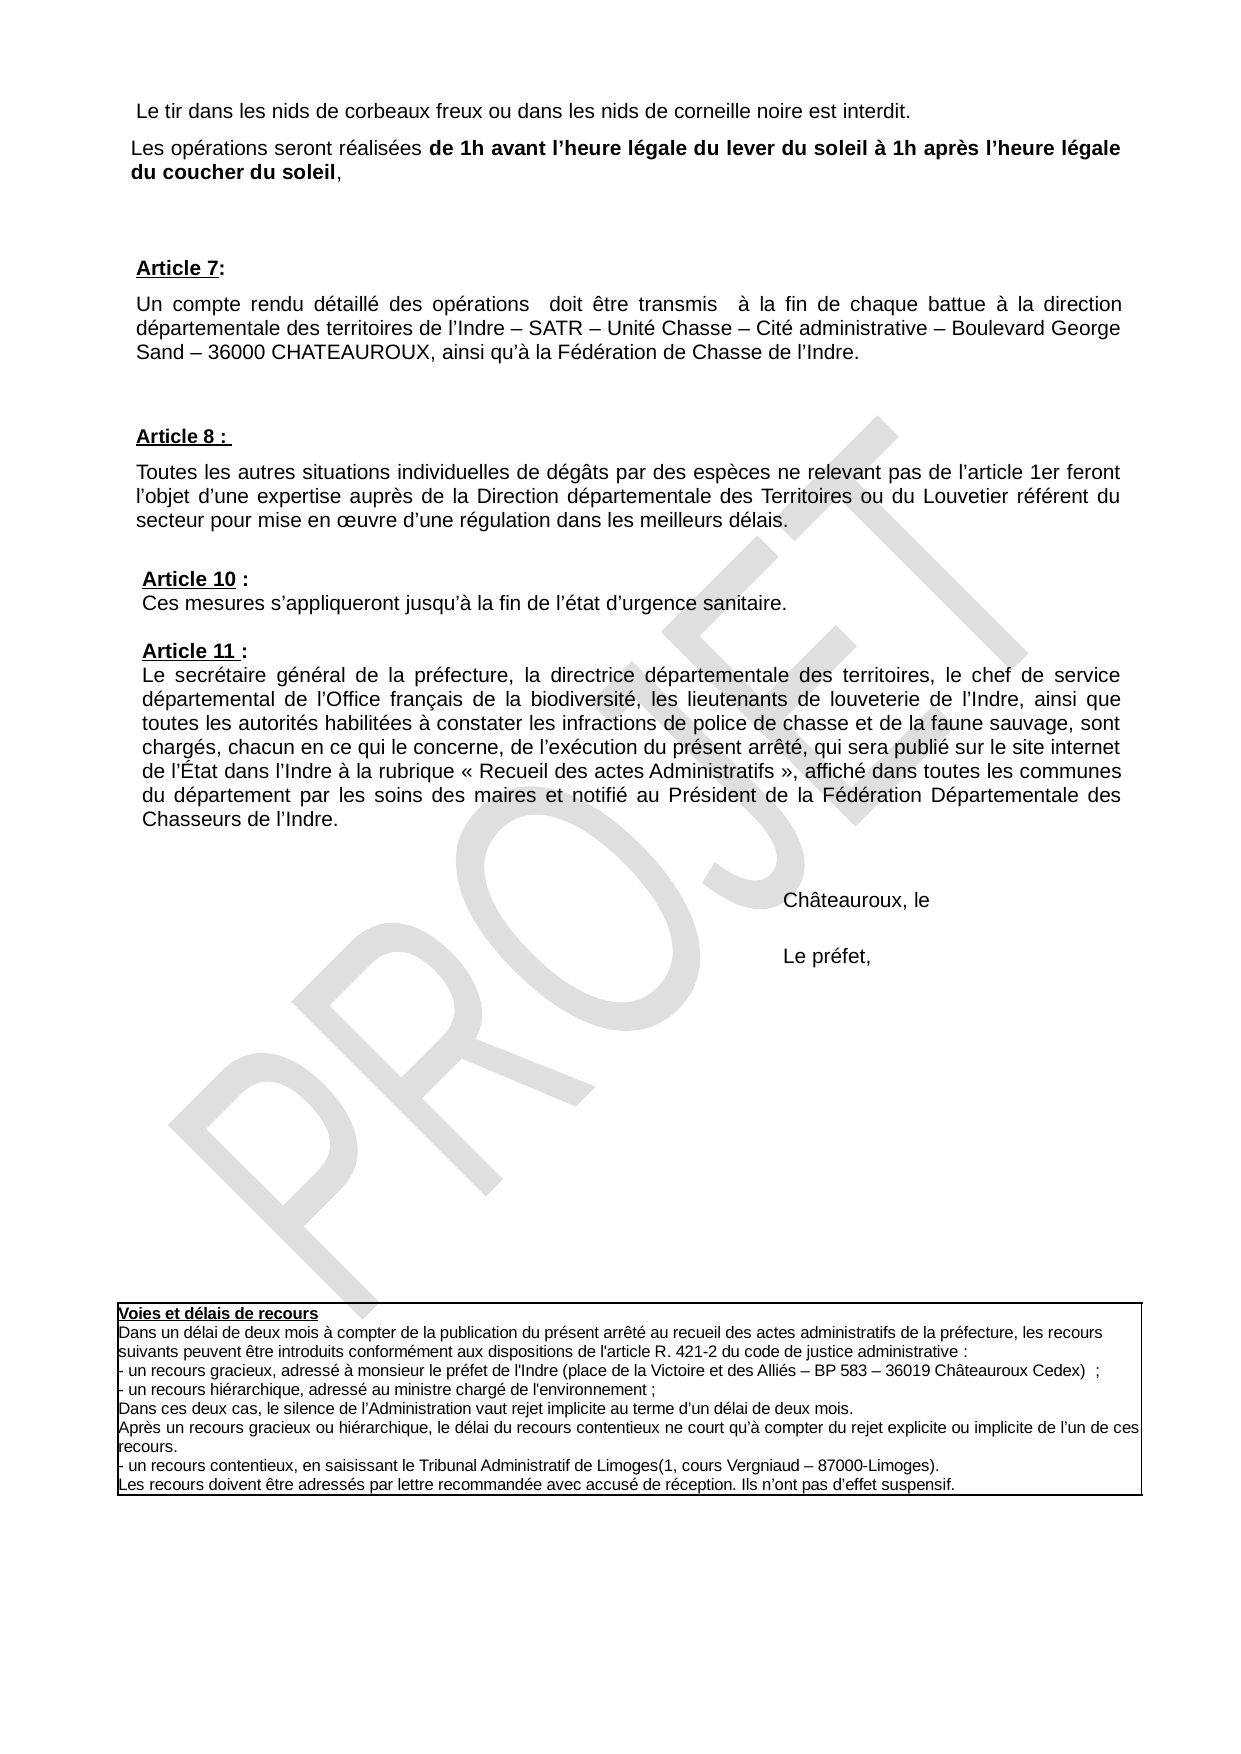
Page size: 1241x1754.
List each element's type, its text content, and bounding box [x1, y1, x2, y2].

text Ces mesures s’appliqueront jusqu’à la fin de l’état d’urgence sanitaire. [142, 591, 700, 615]
text Ces mesures s’appliqueront jusqu’à la fin de l’état d’urgence sanitaire. [722, 591, 954, 615]
text Châteauroux, le [677, 888, 1122, 912]
text [118, 888, 468, 912]
text Article 10 : [142, 567, 724, 591]
text Toutes les autres situations individuelles de dégâts par des espèces ne relevant pas de l’article 1er feront l’objet d’une expertise auprès de la Direction départementale des Territoires ou du Louvetier référent du secteur pour mise en œuvre d’une régulation dans les meilleurs délais. [857, 459, 1122, 532]
text Un compte rendu détaillé des opérations doit être transmis à la fin de chaque battue à la direction départementale des territoires de l’Indre – SATR – Unité Chasse – Cité administrative – Boulevard George Sand – 36000 CHATEAUROUX, ainsi qu’à la Fédération de Chasse de l’Indre. [136, 292, 1122, 364]
text [368, 952, 431, 968]
text Le secrétaire général de la préfecture, la directrice départementale des territoires, le chef de service départemental de l’Office français de la biodiversité, les lieutenants de louveterie de l’Indre, ainsi que toutes les autorités habilitées à constater les infractions de police de chasse et de la faune sauvage, sont chargés, chacun en ce qui le concerne, de l’exécution du présent arrêté, qui sera publié sur le site internet de l’État dans l’Indre à la rubrique « Recueil des actes Administratifs », affiché dans toutes les communes du département par les soins des maires et notifié au Président de la Fédération Départementale des Chasseurs de l’Indre. [636, 663, 1122, 831]
text [444, 944, 510, 968]
text Ces mesures s’appliqueront jusqu’à la fin de l’état d’urgence sanitaire. [968, 591, 1122, 615]
text Article 7: [136, 256, 1122, 280]
text [488, 888, 661, 912]
text Le secrétaire général de la préfecture, la directrice départementale des territoires, le chef de service départemental de l’Office français de la biodiversité, les lieutenants de louveterie de l’Indre, ainsi que toutes les autorités habilitées à constater les infractions de police de chasse et de la faune sauvage, sont chargés, chacun en ce qui le concerne, de l’exécution du présent arrêté, qui sera publié sur le site internet de l’État dans l’Indre à la rubrique « Recueil des actes Administratifs », affiché dans toutes les communes du département par les soins des maires et notifié au Président de la Fédération Départementale des Chasseurs de l’Indre. [142, 663, 764, 831]
text [118, 944, 347, 968]
table_header Voies et délais de recours Dans un délai de deux mois à compter de la publication du présent arrêté au recueil des actes administratifs de la préfecture, les recours suivants peuvent être introduits conformément aux dispositions de l'article R. 421-2 du code de justice administrative : - un recours gracieux, adressé à monsieur le préfet de l'Indre (place de la Victoire et des Alliés – BP 583 – 36019 Châteauroux Cedex) ; - un recours hiérarchique, adressé au ministre chargé de l'environnement ; Dans ces deux cas, le silence de l’Administration vaut rejet implicite au terme d’un délai de deux mois. Après un recours gracieux ou hiérarchique, le délai du recours contentieux ne court qu’à compter du rejet explicite ou implicite de l’un de ces recours. - un recours contentieux, en saisissant le Tribunal Administratif de Limoges(1, cours Vergniaud – 87000-Limoges). Les recours doivent être adressés par lettre recommandée avec accusé de réception. Ils n’ont pas d’effet suspensif. [119, 1304, 1141, 1494]
text Toutes les autres situations individuelles de dégâts par des espèces ne relevant pas de l’article 1er feront l’objet d’une expertise auprès de la Direction départementale des Territoires ou du Louvetier référent du secteur pour mise en œuvre d’une régulation dans les meilleurs délais. [136, 459, 832, 532]
text Les opérations seront réalisées de 1h avant l’heure légale du lever du soleil à 1h après l’heure légale du coucher du soleil, [131, 136, 1122, 184]
text [944, 567, 1122, 591]
text [746, 567, 930, 591]
text Le préfet, [700, 944, 1122, 968]
text [524, 944, 672, 968]
text Le tir dans les nids de corbeaux freux ou dans les nids de corneille noire est interdit. [136, 99, 1122, 123]
